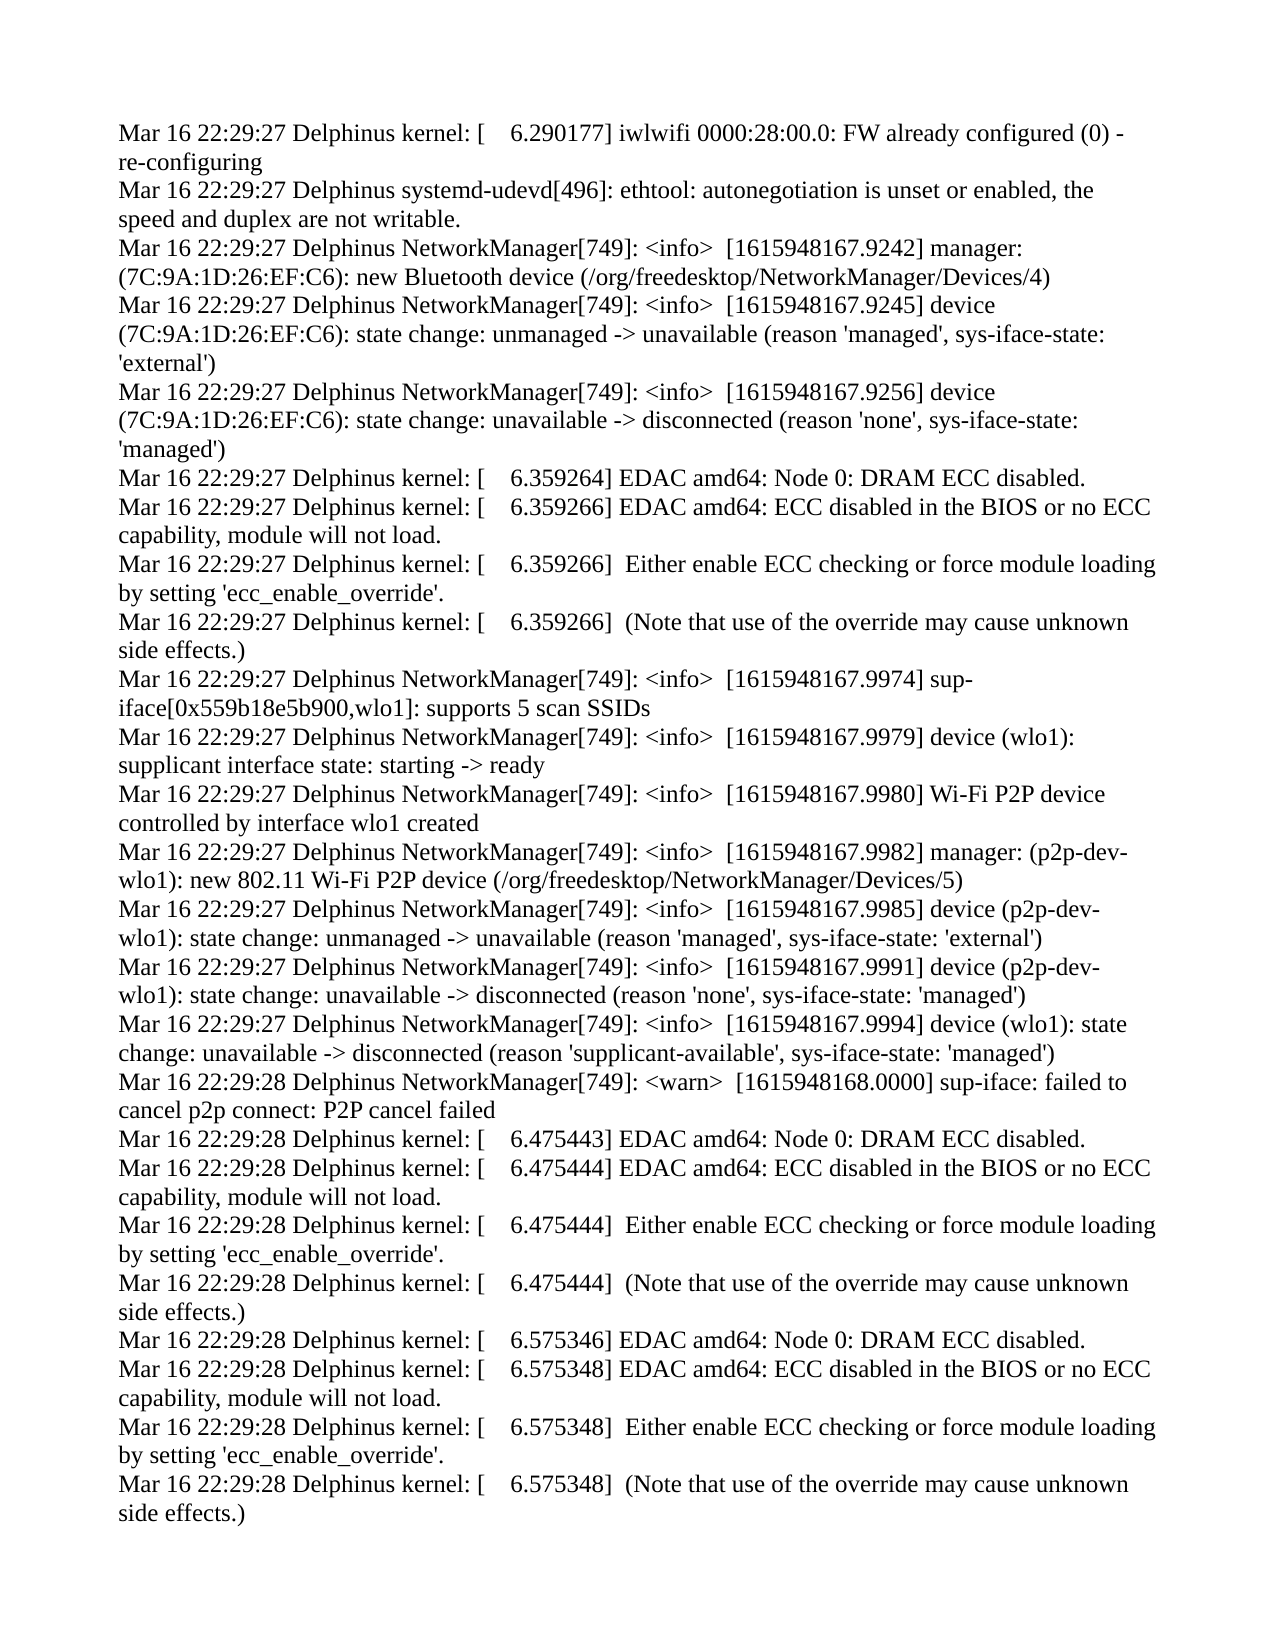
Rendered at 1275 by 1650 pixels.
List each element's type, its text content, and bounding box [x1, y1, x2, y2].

text Mar 16 22:29:27 Delphinus kernel: [ 6.290177] iwlwifi 0000:28:00.0: FW already configured (0) - re-configuring [118, 118, 1157, 176]
text Mar 16 22:29:28 Delphinus kernel: [ 6.475443] EDAC amd64: Node 0: DRAM ECC disabled. [118, 1124, 1157, 1153]
text Mar 16 22:29:28 Delphinus kernel: [ 6.475444] (Note that use of the override may cause unknown side effects.) [118, 1268, 1157, 1326]
text Mar 16 22:29:28 Delphinus kernel: [ 6.475444] Either enable ECC checking or force module loading by setting 'ecc_enable_override'. [118, 1211, 1157, 1268]
text Mar 16 22:29:27 Delphinus NetworkManager[749]: <info> [1615948167.9982] manager: (p2p-dev-wlo1): new 802.11 Wi-Fi P2P device (/org/freedesktop/NetworkManager/Devices/5) [118, 837, 1157, 894]
text Mar 16 22:29:27 Delphinus NetworkManager[749]: <info> [1615948167.9256] device (7C:9A:1D:26:EF:C6): state change: unavailable -> disconnected (reason 'none', sys-iface-state: 'managed') [118, 377, 1157, 463]
text Mar 16 22:29:28 Delphinus kernel: [ 6.575348] EDAC amd64: ECC disabled in the BIOS or no ECC capability, module will not load. [118, 1354, 1157, 1412]
text Mar 16 22:29:28 Delphinus kernel: [ 6.475444] EDAC amd64: ECC disabled in the BIOS or no ECC capability, module will not load. [118, 1153, 1157, 1211]
text Mar 16 22:29:27 Delphinus NetworkManager[749]: <info> [1615948167.9245] device (7C:9A:1D:26:EF:C6): state change: unmanaged -> unavailable (reason 'managed', sys-iface-state: 'external') [118, 291, 1157, 377]
text Mar 16 22:29:28 Delphinus kernel: [ 6.575348] (Note that use of the override may cause unknown side effects.) [118, 1469, 1157, 1527]
text Mar 16 22:29:27 Delphinus NetworkManager[749]: <info> [1615948167.9994] device (wlo1): state change: unavailable -> disconnected (reason 'supplicant-available', sys-iface-state: 'managed') [118, 1009, 1157, 1067]
text Mar 16 22:29:27 Delphinus NetworkManager[749]: <info> [1615948167.9980] Wi-Fi P2P device controlled by interface wlo1 created [118, 779, 1157, 837]
text Mar 16 22:29:27 Delphinus kernel: [ 6.359266] EDAC amd64: ECC disabled in the BIOS or no ECC capability, module will not load. [118, 492, 1157, 549]
text Mar 16 22:29:28 Delphinus kernel: [ 6.575346] EDAC amd64: Node 0: DRAM ECC disabled. [118, 1326, 1157, 1354]
text Mar 16 22:29:28 Delphinus NetworkManager[749]: <warn> [1615948168.0000] sup-iface: failed to cancel p2p connect: P2P cancel failed [118, 1067, 1157, 1124]
text Mar 16 22:29:27 Delphinus kernel: [ 6.359264] EDAC amd64: Node 0: DRAM ECC disabled. [118, 463, 1157, 492]
text Mar 16 22:29:27 Delphinus NetworkManager[749]: <info> [1615948167.9242] manager: (7C:9A:1D:26:EF:C6): new Bluetooth device (/org/freedesktop/NetworkManager/Devices/4) [118, 233, 1157, 291]
text Mar 16 22:29:28 Delphinus kernel: [ 6.575348] Either enable ECC checking or force module loading by setting 'ecc_enable_override'. [118, 1412, 1157, 1469]
text Mar 16 22:29:27 Delphinus NetworkManager[749]: <info> [1615948167.9991] device (p2p-dev-wlo1): state change: unavailable -> disconnected (reason 'none', sys-iface-state: 'managed') [118, 952, 1157, 1009]
text Mar 16 22:29:27 Delphinus systemd-udevd[496]: ethtool: autonegotiation is unset or enabled, the speed and duplex are not writable. [118, 176, 1157, 233]
text Mar 16 22:29:27 Delphinus NetworkManager[749]: <info> [1615948167.9985] device (p2p-dev-wlo1): state change: unmanaged -> unavailable (reason 'managed', sys-iface-state: 'external') [118, 894, 1157, 952]
text Mar 16 22:29:27 Delphinus NetworkManager[749]: <info> [1615948167.9979] device (wlo1): supplicant interface state: starting -> ready [118, 722, 1157, 779]
text Mar 16 22:29:27 Delphinus kernel: [ 6.359266] (Note that use of the override may cause unknown side effects.) [118, 607, 1157, 664]
text Mar 16 22:29:27 Delphinus NetworkManager[749]: <info> [1615948167.9974] sup-iface[0x559b18e5b900,wlo1]: supports 5 scan SSIDs [118, 664, 1157, 722]
text Mar 16 22:29:27 Delphinus kernel: [ 6.359266] Either enable ECC checking or force module loading by setting 'ecc_enable_override'. [118, 549, 1157, 607]
